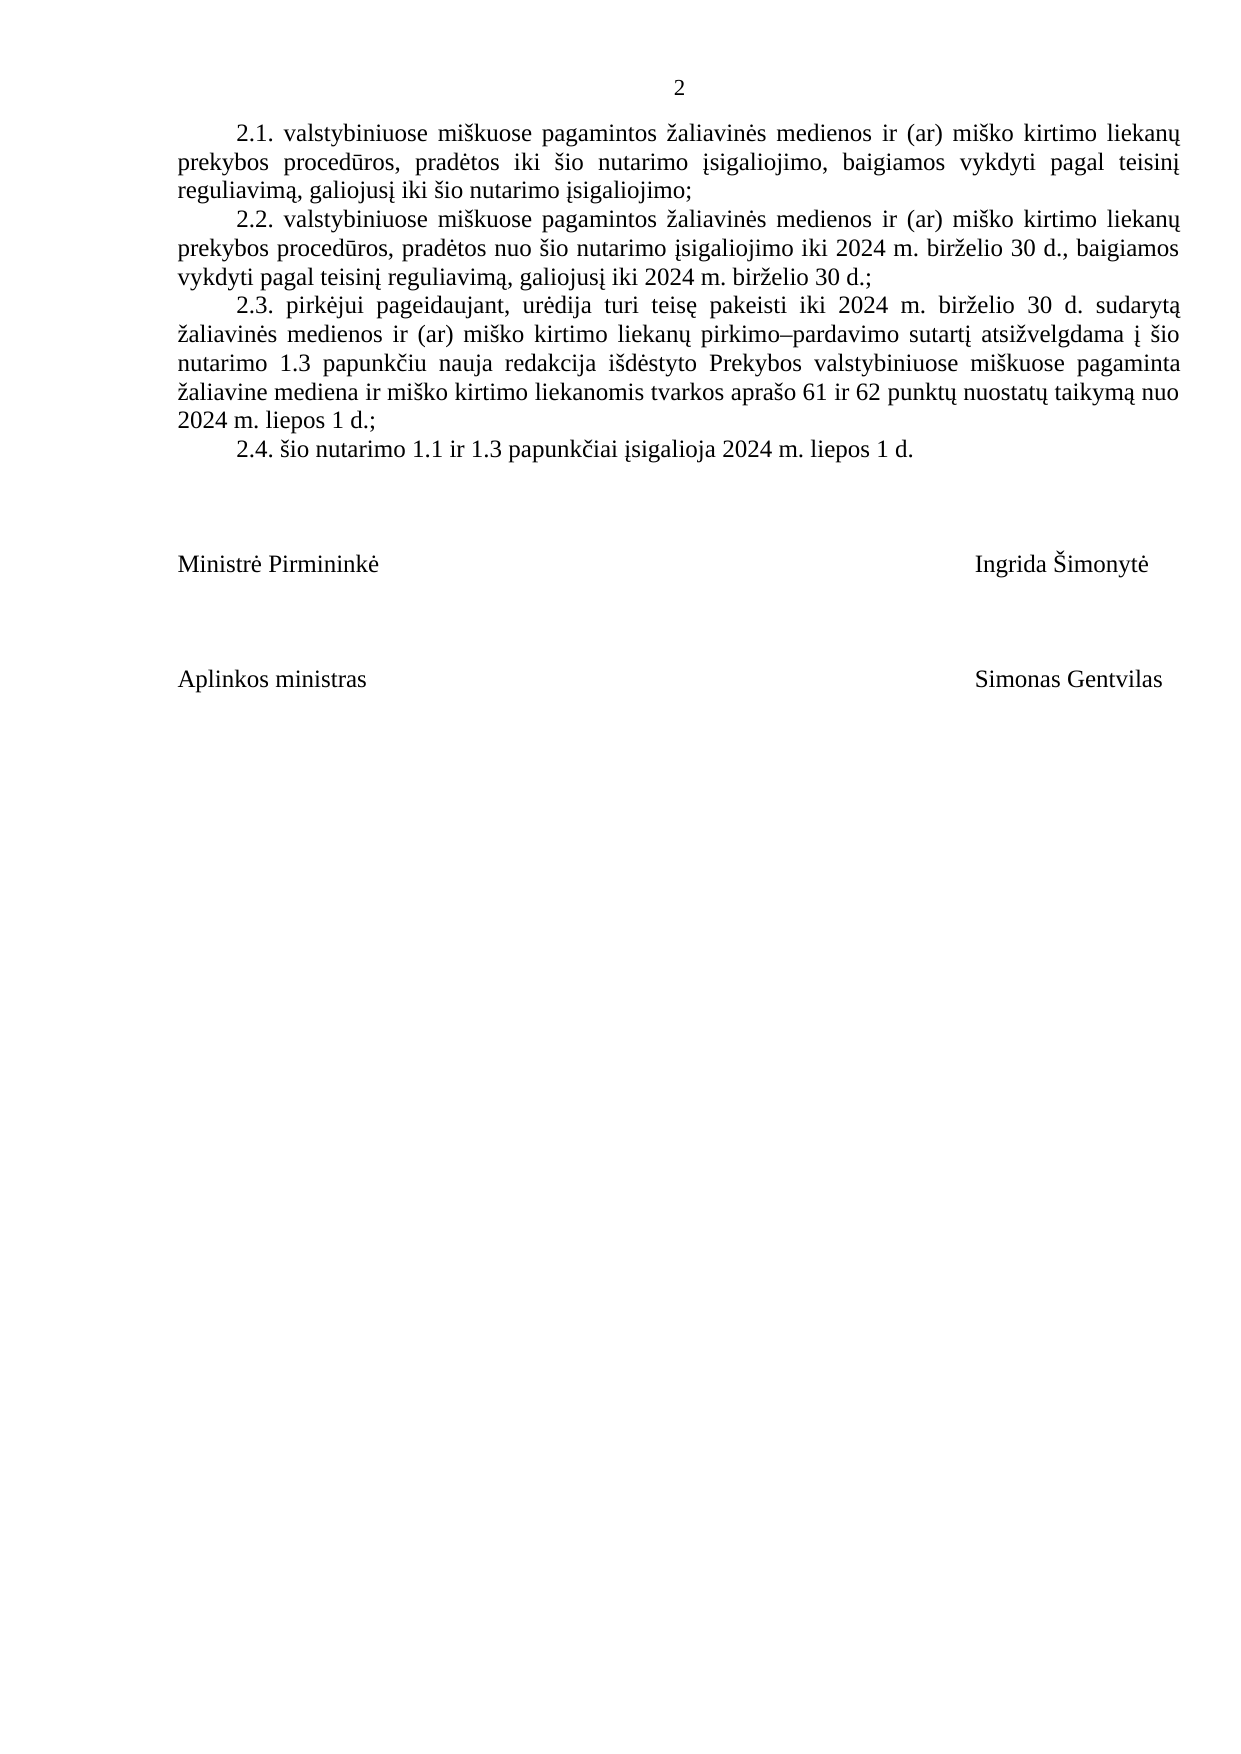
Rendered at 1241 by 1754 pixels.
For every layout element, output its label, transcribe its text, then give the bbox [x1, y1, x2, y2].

text 2.3. pirkėjui pageidaujant, urėdija turi teisę pakeisti iki 2024 m. birželio 30 d. sudarytą žaliavinės medienos ir (ar) miško kirtimo liekanų pirkimo–pardavimo sutartį atsižvelgdama į šio nutarimo 1.3 papunkčiu nauja redakcija išdėstyto Prekybos valstybiniuose miškuose pagaminta žaliavine mediena ir miško kirtimo liekanomis tvarkos aprašo 61 ir 62 punktų nuostatų taikymą nuo 2024 m. liepos 1 d.; [177, 291, 1181, 434]
text Ministrė Pirmininkė Ingrida Šimonytė [177, 549, 1181, 578]
text 2.2. valstybiniuose miškuose pagamintos žaliavinės medienos ir (ar) miško kirtimo liekanų prekybos procedūros, pradėtos nuo šio nutarimo įsigaliojimo iki 2024 m. birželio 30 d., baigiamos vykdyti pagal teisinį reguliavimą, galiojusį iki 2024 m. birželio 30 d.; [177, 204, 1181, 291]
text Aplinkos ministras Simonas Gentvilas [177, 664, 1181, 693]
text 2.1. valstybiniuose miškuose pagamintos žaliavinės medienos ir (ar) miško kirtimo liekanų prekybos procedūros, pradėtos iki šio nutarimo įsigaliojimo, baigiamos vykdyti pagal teisinį reguliavimą, galiojusį iki šio nutarimo įsigaliojimo; [177, 118, 1181, 204]
text 2.4. šio nutarimo 1.1 ir 1.3 papunkčiai įsigalioja 2024 m. liepos 1 d. [177, 434, 1181, 463]
